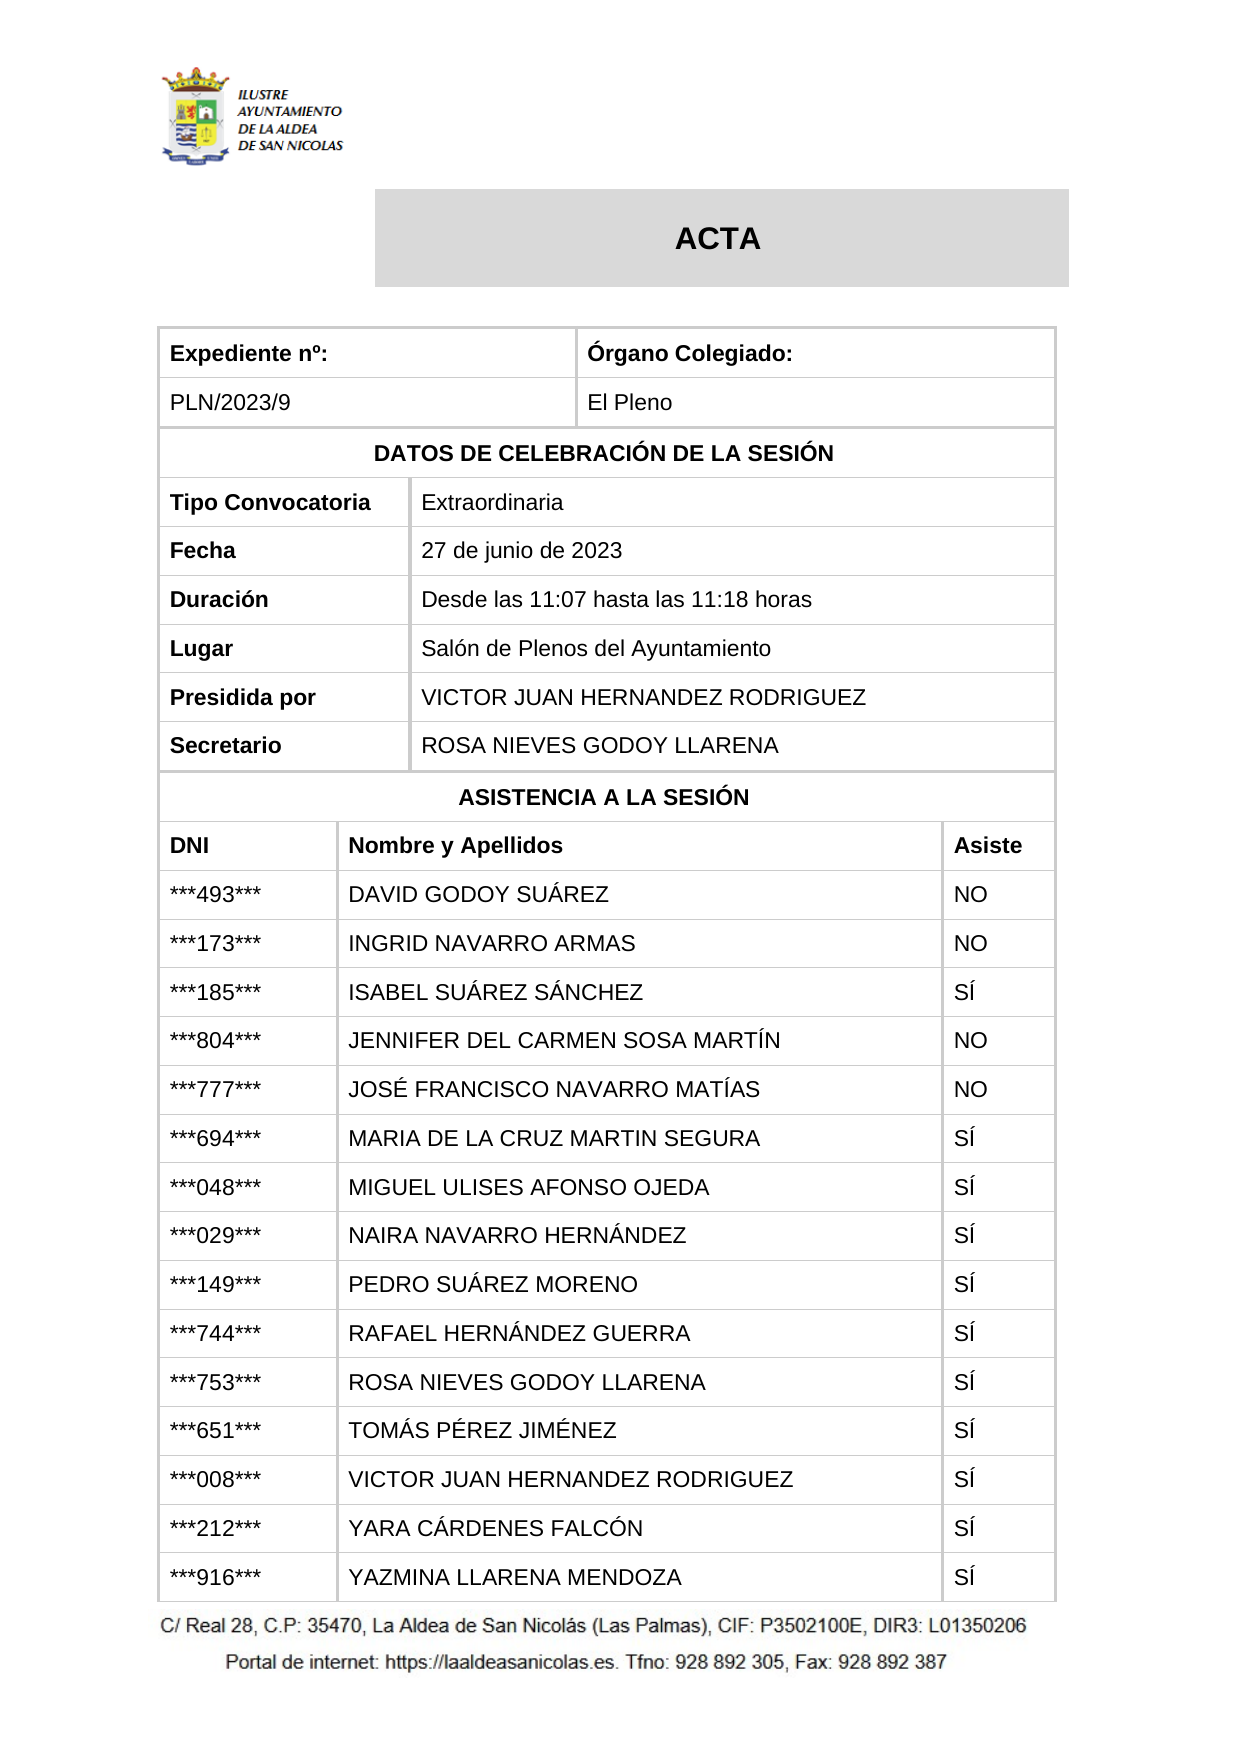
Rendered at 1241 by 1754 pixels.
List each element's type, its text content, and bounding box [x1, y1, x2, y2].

table_cell ISABEL SUÁREZ SÁNCHEZ [339, 968, 941, 1016]
table_header ACTA [375, 189, 1069, 287]
table_cell Presidida por [160, 673, 408, 721]
table_cell SÍ [944, 1553, 1054, 1601]
table_cell Desde las 11:07 hasta las 11:18 horas [412, 576, 1054, 623]
table_cell TOMÁS PÉREZ JIMÉNEZ [339, 1407, 941, 1455]
table_cell ***173*** [160, 920, 336, 967]
table_cell El Pleno [578, 378, 1054, 426]
table_cell ***753*** [160, 1358, 336, 1406]
table_cell ***651*** [160, 1407, 336, 1455]
table_cell Secretario [160, 722, 408, 770]
table_cell VICTOR JUAN HERNANDEZ RODRIGUEZ [412, 673, 1054, 721]
table_cell YARA CÁRDENES FALCÓN [339, 1505, 941, 1552]
table_cell Tipo Convocatoria [160, 478, 408, 526]
table_cell NO [944, 1066, 1054, 1113]
table_cell Salón de Plenos del Ayuntamiento [412, 625, 1054, 672]
table_cell SÍ [944, 1407, 1054, 1455]
table_cell ***777*** [160, 1066, 336, 1113]
table_cell ***185*** [160, 968, 336, 1016]
table_cell NO [944, 871, 1054, 918]
table_cell DATOS DE CELEBRACIÓN DE LA SESIÓN [160, 429, 1054, 477]
table_header Expediente nº: [160, 329, 575, 377]
table_cell ***048*** [160, 1163, 336, 1211]
table_cell Fecha [160, 527, 408, 575]
table_cell SÍ [944, 1505, 1054, 1552]
table_cell Lugar [160, 625, 408, 672]
table_cell ***493*** [160, 871, 336, 918]
table_cell MARIA DE LA CRUZ MARTIN SEGURA [339, 1115, 941, 1162]
table_cell Extraordinaria [412, 478, 1054, 526]
table_cell ***149*** [160, 1261, 336, 1308]
table_cell DNI [160, 822, 336, 870]
table_cell INGRID NAVARRO ARMAS [339, 920, 941, 967]
table_cell ***916*** [160, 1553, 336, 1601]
table_cell Asiste [944, 822, 1054, 870]
table_cell NO [944, 920, 1054, 967]
table_cell NO [944, 1017, 1054, 1065]
table_cell PEDRO SUÁREZ MORENO [339, 1261, 941, 1308]
table_cell YAZMINA LLARENA MENDOZA [339, 1553, 941, 1601]
table_cell ROSA NIEVES GODOY LLARENA [339, 1358, 941, 1406]
table_cell Nombre y Apellidos [339, 822, 941, 870]
table_cell DAVID GODOY SUÁREZ [339, 871, 941, 918]
table_cell ***694*** [160, 1115, 336, 1162]
table_cell ***804*** [160, 1017, 336, 1065]
table_cell SÍ [944, 1163, 1054, 1211]
table_cell NAIRA NAVARRO HERNÁNDEZ [339, 1212, 941, 1260]
table_header [179, 189, 375, 287]
table_cell SÍ [944, 1456, 1054, 1503]
table_cell RAFAEL HERNÁNDEZ GUERRA [339, 1310, 941, 1357]
table_cell SÍ [944, 1261, 1054, 1308]
table_header Órgano Colegiado: [578, 329, 1054, 377]
table_cell SÍ [944, 968, 1054, 1016]
table_cell ***212*** [160, 1505, 336, 1552]
table_cell ***744*** [160, 1310, 336, 1357]
table_cell SÍ [944, 1212, 1054, 1260]
table_cell Duración [160, 576, 408, 623]
table_cell SÍ [944, 1310, 1054, 1357]
table_cell MIGUEL ULISES AFONSO OJEDA [339, 1163, 941, 1211]
table_cell ***008*** [160, 1456, 336, 1503]
table_cell JENNIFER DEL CARMEN SOSA MARTÍN [339, 1017, 941, 1065]
table_cell VICTOR JUAN HERNANDEZ RODRIGUEZ [339, 1456, 941, 1503]
table_cell ASISTENCIA A LA SESIÓN [160, 773, 1054, 821]
table_cell ROSA NIEVES GODOY LLARENA [412, 722, 1054, 770]
table_cell SÍ [944, 1115, 1054, 1162]
table_cell PLN/2023/9 [160, 378, 575, 426]
table_cell ***029*** [160, 1212, 336, 1260]
table_cell JOSÉ FRANCISCO NAVARRO MATÍAS [339, 1066, 941, 1113]
table_cell 27 de junio de 2023 [412, 527, 1054, 575]
table_cell SÍ [944, 1358, 1054, 1406]
